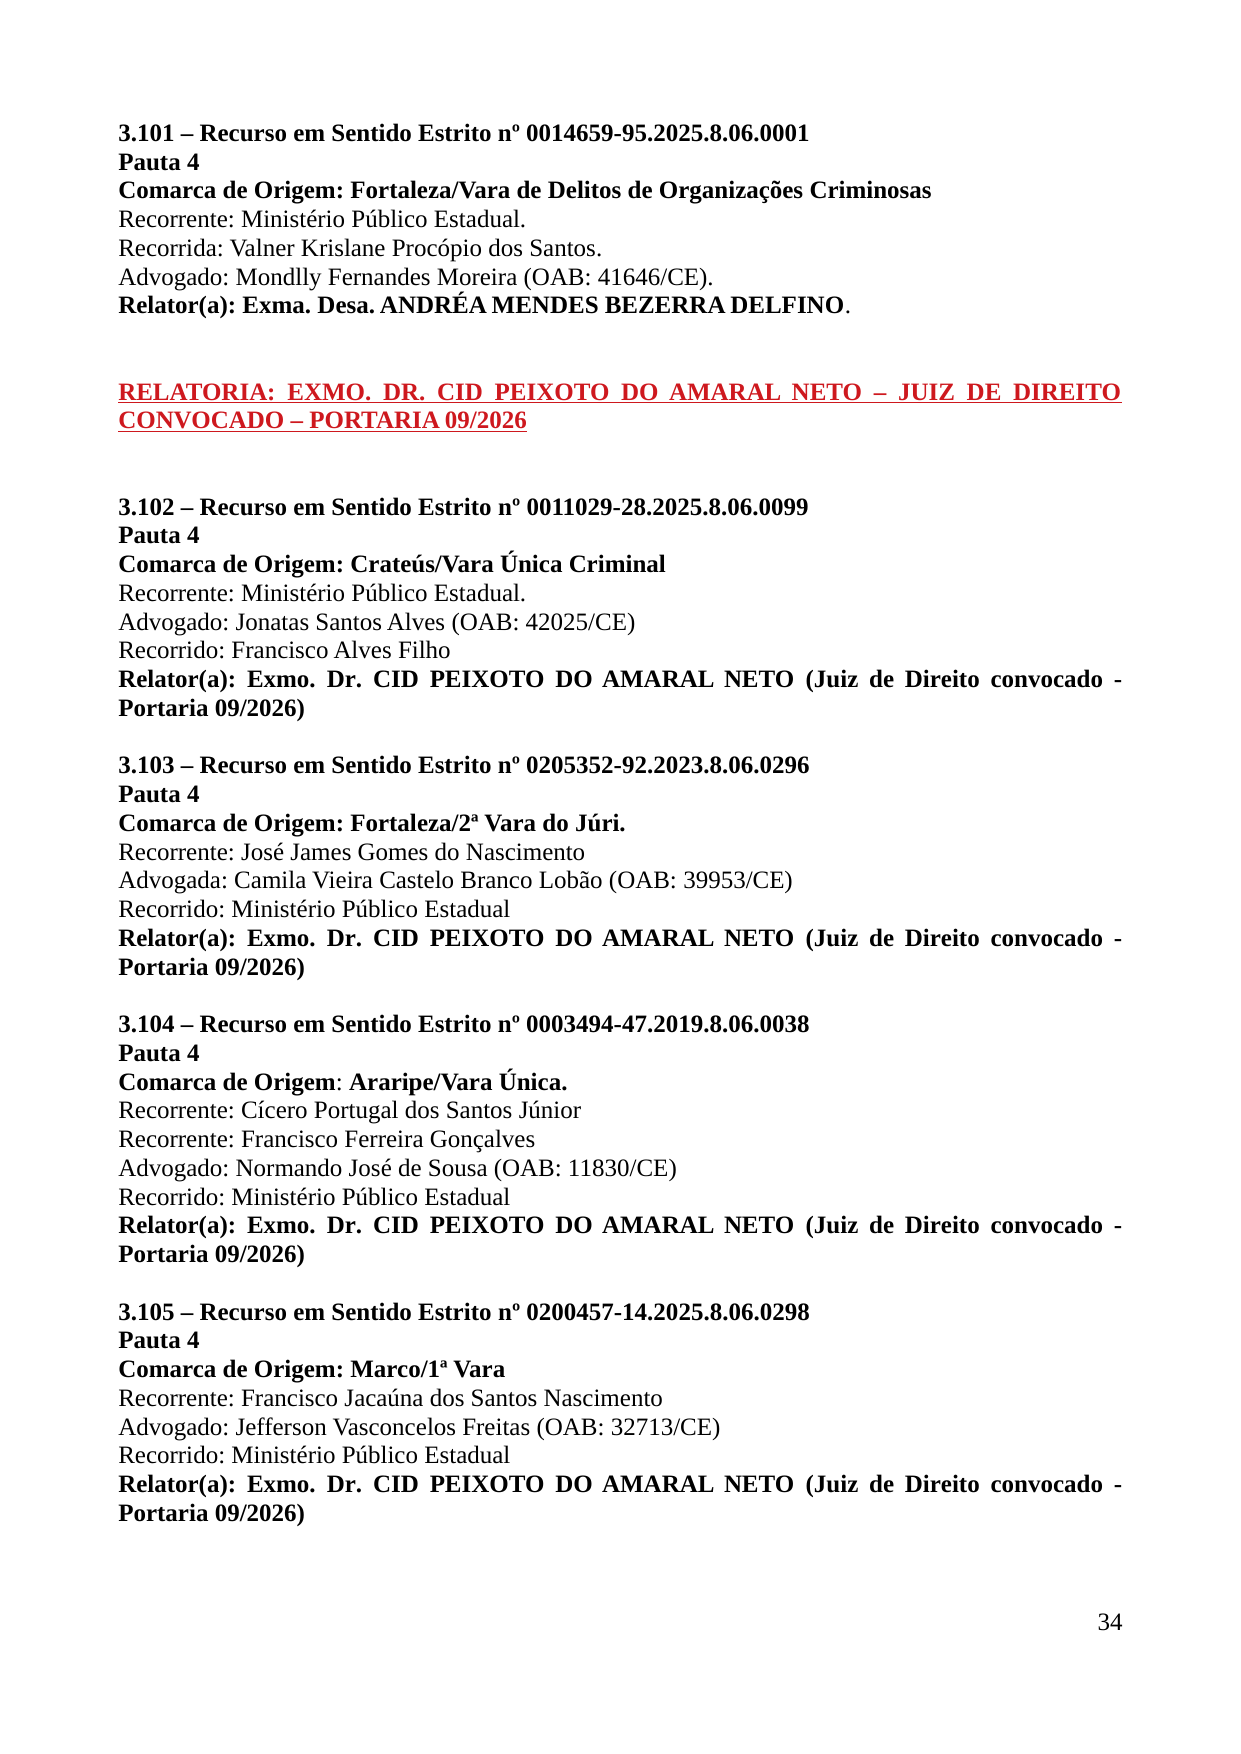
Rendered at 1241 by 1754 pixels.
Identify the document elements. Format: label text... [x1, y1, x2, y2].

text RELATORIA: EXMO. DR. CID PEIXOTO DO AMARAL NETO – JUIZ DE DIREITO [118, 377, 1122, 402]
text Relator(a): Exmo. Dr. CID PEIXOTO DO AMARAL NETO (Juiz de Direito convocado - Portaria 09/2026) [118, 664, 1122, 722]
text 3.103 – Recurso em Sentido Estrito nº 0205352-92.2023.8.06.0296 Pauta 4 Comarca de Origem: Fortaleza/2ª Vara do Júri. Recorrente: José James Gomes do Nascimento Advogada: Camila Vieira Castelo Branco Lobão (OAB: 39953/CE) Recorrido: Ministério Público Estadual [118, 751, 1122, 923]
text Relator(a): Exmo. Dr. CID PEIXOTO DO AMARAL NETO (Juiz de Direito convocado - Portaria 09/2026) [118, 1469, 1122, 1527]
text CONVOCADO – PORTARIA 09/2026 [118, 403, 1122, 434]
text Recorrente: Ministério Público Estadual. [118, 578, 1122, 607]
text 3.104 – Recurso em Sentido Estrito nº 0003494-47.2019.8.06.0038 Pauta 4 Comarca de Origem: Araripe/Vara Única. Recorrente: Cícero Portugal dos Santos Júnior Recorrente: Francisco Ferreira Gonçalves Advogado: Normando José de Sousa (OAB: 11830/CE) Recorrido: Ministério Público Estadual [118, 1009, 1122, 1211]
text Relator(a): Exmo. Dr. CID PEIXOTO DO AMARAL NETO (Juiz de Direito convocado - Portaria 09/2026) [118, 1211, 1122, 1268]
text Advogado: Jonatas Santos Alves (OAB: 42025/CE) [118, 607, 1122, 636]
text Recorrente: Francisco Jacaúna dos Santos Nascimento [118, 1383, 1122, 1412]
text 3.101 – Recurso em Sentido Estrito nº 0014659-95.2025.8.06.0001 [118, 118, 1122, 147]
text Advogado: Mondlly Fernandes Moreira (OAB: 41646/CE). [118, 262, 1122, 291]
text 3.102 – Recurso em Sentido Estrito nº 0011029-28.2025.8.06.0099 [118, 492, 1122, 521]
text 3.105 – Recurso em Sentido Estrito nº 0200457-14.2025.8.06.0298 [118, 1297, 1122, 1326]
text Comarca de Origem: Marco/1ª Vara [118, 1354, 1122, 1383]
text Recorrido: Francisco Alves Filho [118, 636, 1122, 664]
text Comarca de Origem: Fortaleza/Vara de Delitos de Organizações Criminosas [118, 176, 1122, 204]
text Comarca de Origem: Crateús/Vara Única Criminal [118, 549, 1122, 578]
text Pauta 4 [118, 521, 1122, 549]
text Recorrido: Ministério Público Estadual [118, 1441, 1122, 1469]
text Pauta 4 [118, 1326, 1122, 1354]
text Recorrida: Valner Krislane Procópio dos Santos. [118, 233, 1122, 262]
text Recorrente: Ministério Público Estadual. [118, 204, 1122, 233]
text Advogado: Jefferson Vasconcelos Freitas (OAB: 32713/CE) [118, 1412, 1122, 1441]
text Relator(a): Exma. Desa. ANDRÉA MENDES BEZERRA DELFINO. [118, 291, 1122, 319]
text Relator(a): Exmo. Dr. CID PEIXOTO DO AMARAL NETO (Juiz de Direito convocado - Portaria 09/2026) [118, 923, 1122, 981]
text Pauta 4 [118, 147, 1122, 176]
